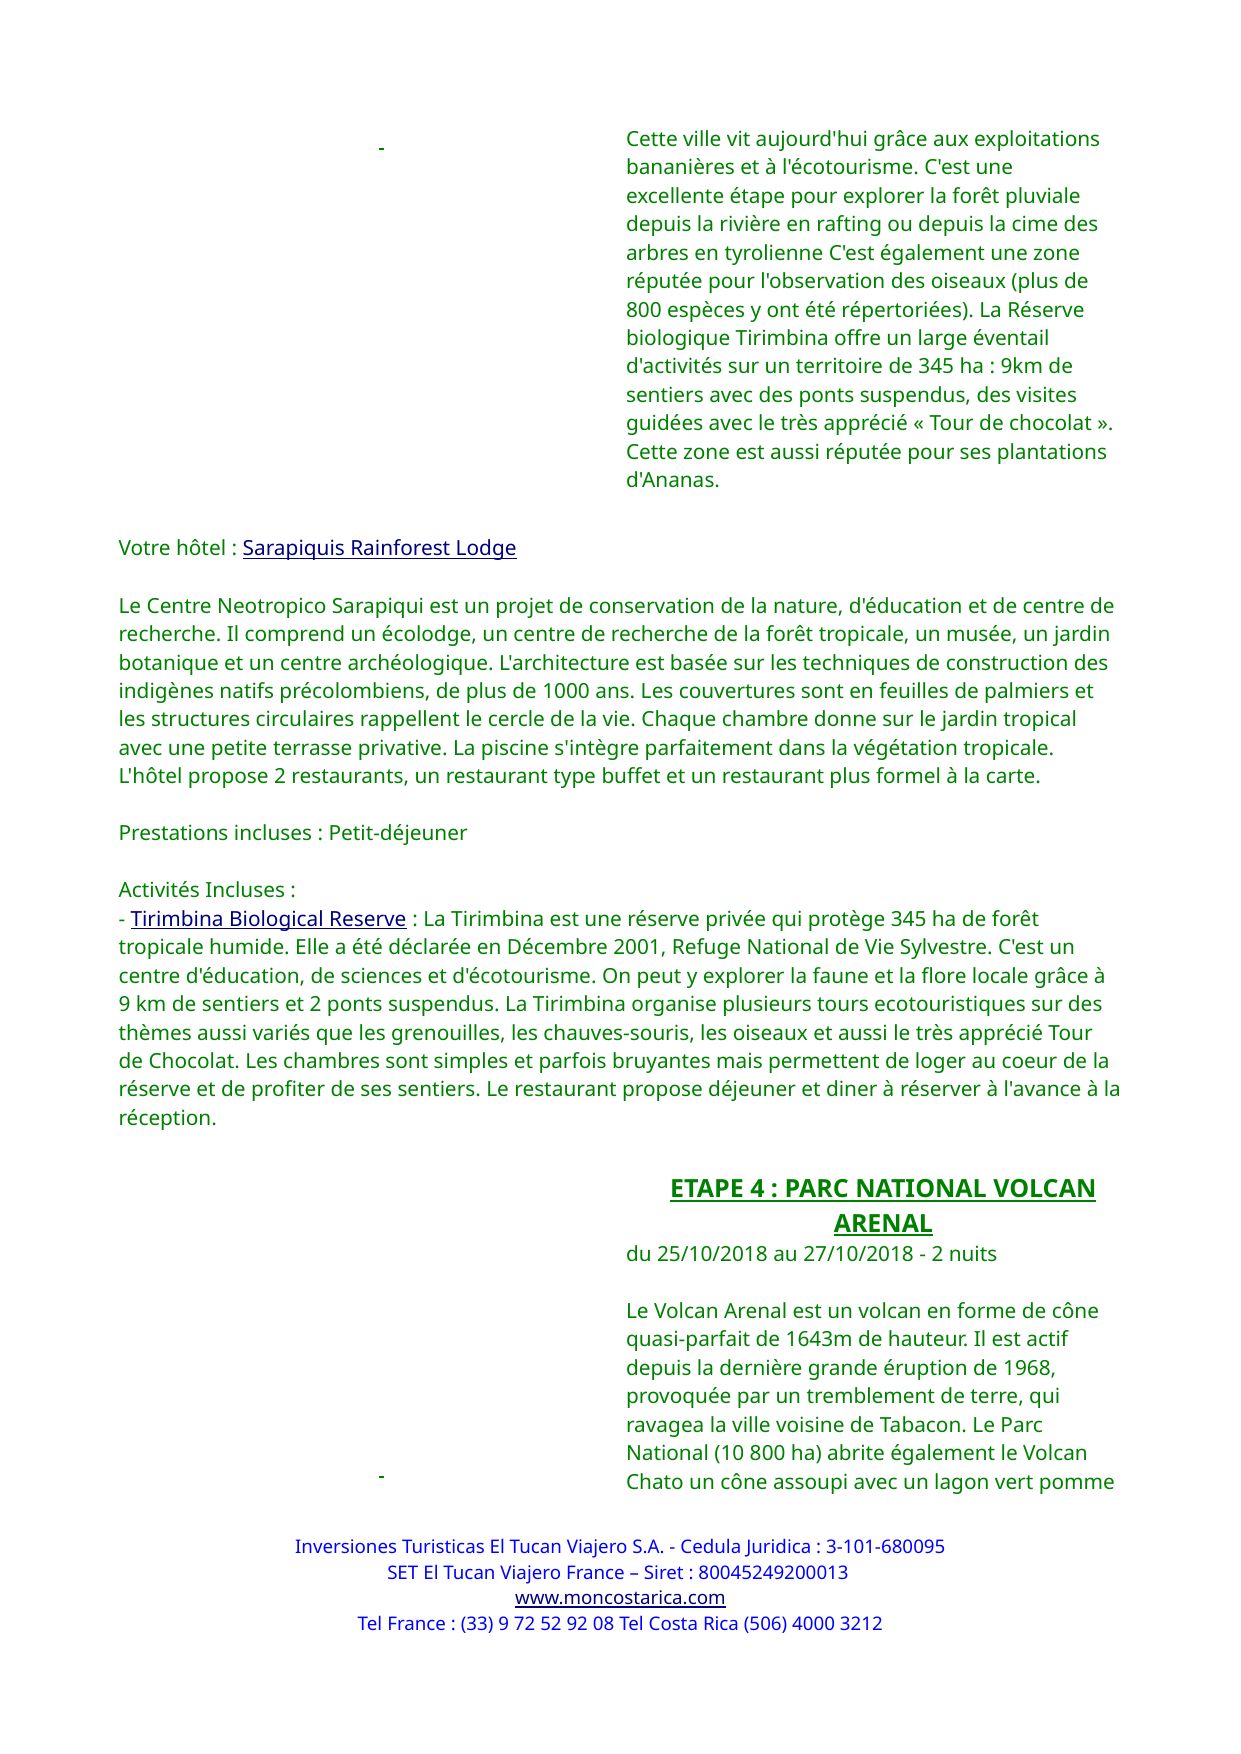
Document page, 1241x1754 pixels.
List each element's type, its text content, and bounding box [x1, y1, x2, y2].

table_header [118, 1165, 620, 1501]
text Prestations incluses : Petit-déjeuner [118, 818, 1122, 847]
text Activités Incluses : [118, 875, 1122, 904]
table_header [118, 118, 620, 499]
table_header ETAPE 4 : PARC NATIONAL VOLCAN ARENAL du 25/10/2018 au 27/10/2018 - 2 nuits Le Volcan Arenal est un volcan en forme de cône quasi-parfait de 1643m de hauteur. Il est actif depuis la dernière grande éruption de 1968, provoquée par un tremblement de terre, qui ravagea la ville voisine de Tabacon. Le Parc National (10 800 ha) abrite également le Volcan Chato un cône assoupi avec un lagon vert pomme [620, 1165, 1122, 1501]
table_header Cette ville vit aujourd'hui grâce aux exploitations bananières et à l'écotourisme. C'est une excellente étape pour explorer la forêt pluviale depuis la rivière en rafting ou depuis la cime des arbres en tyrolienne C'est également une zone réputée pour l'observation des oiseaux (plus de 800 espèces y ont été répertoriées). La Réserve biologique Tirimbina offre un large éventail d'activités sur un territoire de 345 ha : 9km de sentiers avec des ponts suspendus, des visites guidées avec le très apprécié « Tour de chocolat ». Cette zone est aussi réputée pour ses plantations d'Ananas. [620, 118, 1122, 499]
text Votre hôtel : Sarapiquis Rainforest Lodge [118, 533, 1122, 562]
text - Tirimbina Biological Reserve : La Tirimbina est une réserve privée qui protège 345 ha de forêt tropicale humide. Elle a été déclarée en Décembre 2001, Refuge National de Vie Sylvestre. C'est un centre d'éducation, de sciences et d'écotourisme. On peut y explorer la faune et la flore locale grâce à 9 km de sentiers et 2 ponts suspendus. La Tirimbina organise plusieurs tours ecotouristiques sur des thèmes aussi variés que les grenouilles, les chauves-souris, les oiseaux et aussi le très apprécié Tour de Chocolat. Les chambres sont simples et parfois bruyantes mais permettent de loger au coeur de la réserve et de profiter de ses sentiers. Le restaurant propose déjeuner et diner à réserver à l'avance à la réception. [118, 904, 1122, 1131]
text Le Centre Neotropico Sarapiqui est un projet de conservation de la nature, d'éducation et de centre de recherche. Il comprend un écolodge, un centre de recherche de la forêt tropicale, un musée, un jardin botanique et un centre archéologique. L'architecture est basée sur les techniques de construction des indigènes natifs précolombiens, de plus de 1000 ans. Les couvertures sont en feuilles de palmiers et les structures circulaires rappellent le cercle de la vie. Chaque chambre donne sur le jardin tropical avec une petite terrasse privative. La piscine s'intègre parfaitement dans la végétation tropicale. L'hôtel propose 2 restaurants, un restaurant type buffet et un restaurant plus formel à la carte. [118, 591, 1122, 790]
